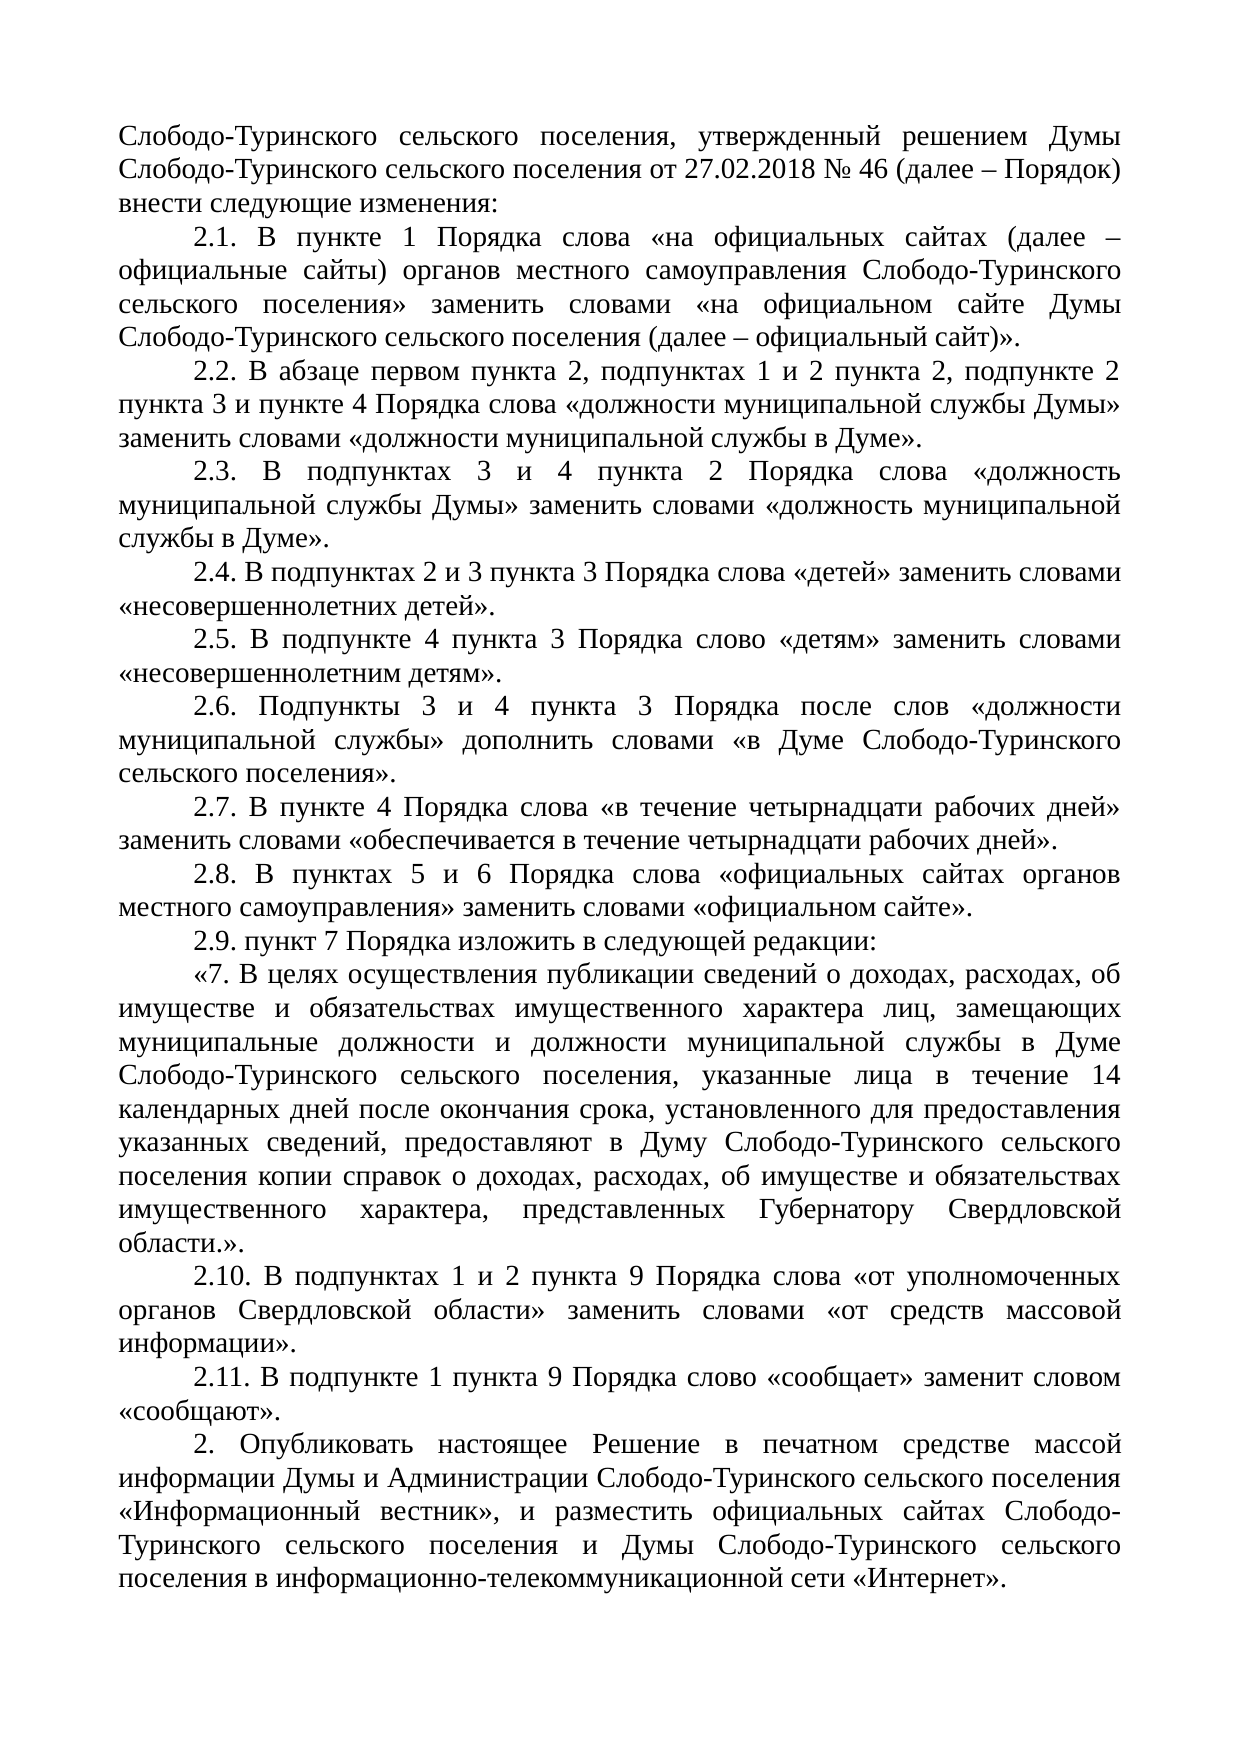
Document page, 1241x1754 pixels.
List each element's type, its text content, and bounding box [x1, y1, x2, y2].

text 2.10. В подпунктах 1 и 2 пункта 9 Порядка слова «от уполномоченных органов Свердловской области» заменить словами «от средств массовой информации». [118, 1258, 1122, 1359]
text 2.3. В подпунктах 3 и 4 пункта 2 Порядка слова «должность муниципальной службы Думы» заменить словами «должность муниципальной службы в Думе». [118, 453, 1122, 554]
text 2.1. В пункте 1 Порядка слова «на официальных сайтах (далее – официальные сайты) органов местного самоуправления Слободо-Туринского сельского поселения» заменить словами «на официальном сайте Думы Слободо-Туринского сельского поселения (далее – официальный сайт)». [118, 219, 1122, 353]
text 2. Опубликовать настоящее Решение в печатном средстве массой информации Думы и Администрации Слободо-Туринского сельского поселения «Информационный вестник», и разместить официальных сайтах Слободо-Туринского сельского поселения и Думы Слободо-Туринского сельского поселения в информационно-телекоммуникационной сети «Интернет». [118, 1426, 1122, 1594]
text 2.9. пункт 7 Порядка изложить в следующей редакции: [118, 923, 1122, 957]
text 2.4. В подпунктах 2 и 3 пункта 3 Порядка слова «детей» заменить словами «несовершеннолетних детей». [118, 554, 1122, 621]
text 2.8. В пунктах 5 и 6 Порядка слова «официальных сайтах органов местного самоуправления» заменить словами «официальном сайте». [118, 856, 1122, 923]
text Слободо-Туринского сельского поселения, утвержденный решением Думы Слободо-Туринского сельского поселения от 27.02.2018 № 46 (далее – Порядок) внести следующие изменения: [118, 118, 1122, 219]
text «7. В целях осуществления публикации сведений о доходах, расходах, об имуществе и обязательствах имущественного характера лиц, замещающих муниципальные должности и должности муниципальной службы в Думе Слободо-Туринского сельского поселения, указанные лица в течение 14 календарных дней после окончания срока, установленного для предоставления указанных сведений, предоставляют в Думу Слободо-Туринского сельского поселения копии справок о доходах, расходах, об имуществе и обязательствах имущественного характера, представленных Губернатору Свердловской области.». [118, 957, 1122, 1258]
text 2.2. В абзаце первом пункта 2, подпунктах 1 и 2 пункта 2, подпункте 2 пункта 3 и пункте 4 Порядка слова «должности муниципальной службы Думы» заменить словами «должности муниципальной службы в Думе». [118, 353, 1122, 453]
text 2.6. Подпункты 3 и 4 пункта 3 Порядка после слов «должности муниципальной службы» дополнить словами «в Думе Слободо-Туринского сельского поселения». [118, 688, 1122, 789]
text 2.7. В пункте 4 Порядка слова «в течение четырнадцати рабочих дней» заменить словами «обеспечивается в течение четырнадцати рабочих дней». [118, 789, 1122, 856]
text 2.11. В подпункте 1 пункта 9 Порядка слово «сообщает» заменит словом «сообщают». [118, 1359, 1122, 1426]
text 2.5. В подпункте 4 пункта 3 Порядка слово «детям» заменить словами «несовершеннолетним детям». [118, 621, 1122, 688]
